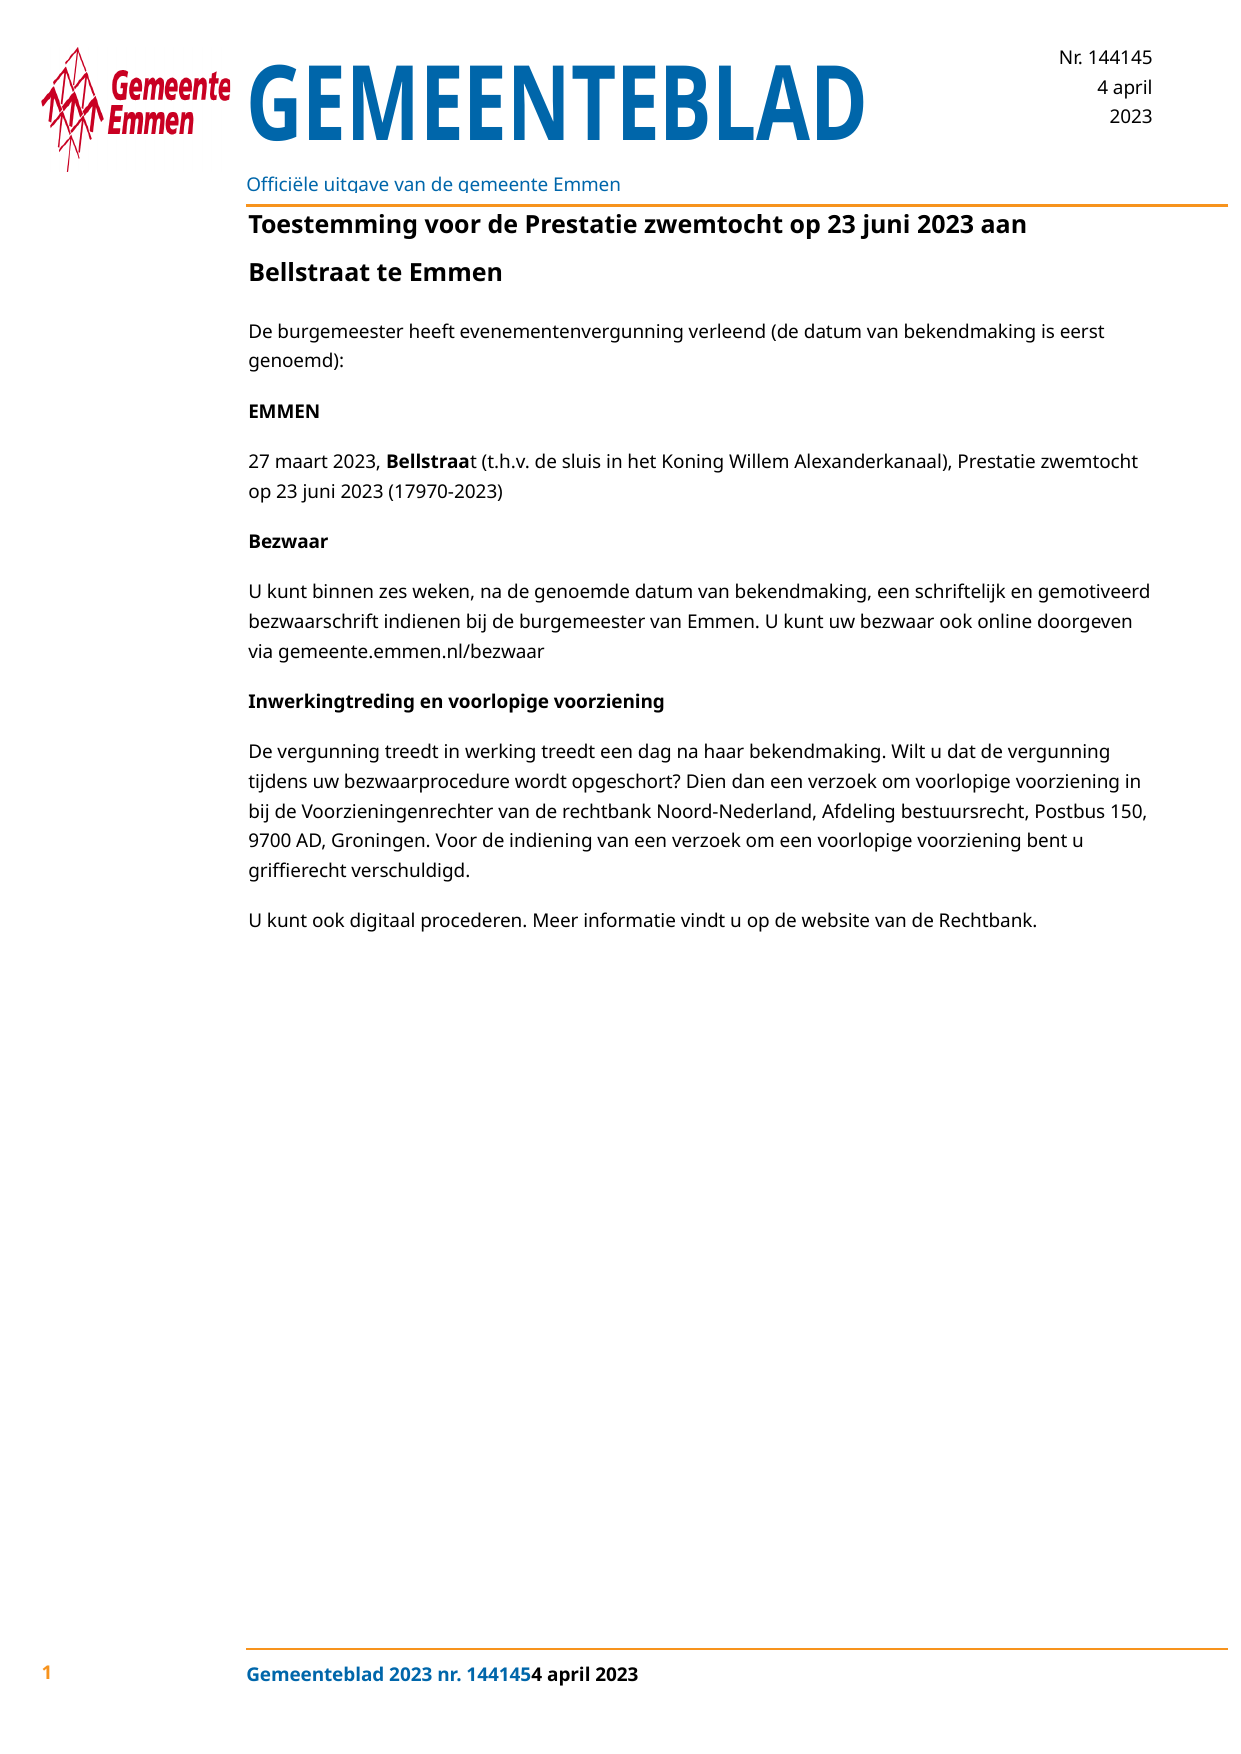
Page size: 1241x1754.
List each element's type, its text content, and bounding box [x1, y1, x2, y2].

picture [41, 47, 231, 172]
text 27 maart 2023, Bellstraat (t.h.v. de sluis in het Koning Willem Alexanderkanaal), Prestatie zwemtocht op 23 juni 2023 (17970-2023) [248, 448, 1152, 504]
text Inwerkingtreding en voorlopige voorziening [248, 688, 1152, 714]
text U kunt binnen zes weken, na de genoemde datum van bekendmaking, een schriftelijk en gemotiveerd bezwaarschrift indienen bij de burgemeester van Emmen. U kunt uw bezwaar ook online doorgeven via gemeente.emmen.nl/bezwaar [248, 579, 1152, 664]
text U kunt ook digitaal procederen. Meer informatie vindt u op de website van de Rechtbank. [248, 907, 1152, 933]
text De burgemeester heeft evenementenvergunning verleend (de datum van bekendmaking is eerst genoemd): [248, 318, 1152, 373]
text De vergunning treedt in werking treedt een dag na haar bekendmaking. Wilt u dat de vergunning tijdens uw bezwaarprocedure wordt opgeschort? Dien dan een verzoek om voorlopige voorziening in bij de Voorzieningenrechter van de rechtbank Noord-Nederland, Afdeling bestuursrecht, Postbus 150, 9700 AD, Groningen. Voor de indiening van een verzoek om een voorlopige voorziening bent u griffierecht verschuldigd. [248, 739, 1152, 883]
text EMMEN [248, 398, 1152, 424]
text Toestemming voor de Prestatie zwemtocht op 23 juni 2023 aan Bellstraat te Emmen [248, 207, 1152, 288]
text Bezwaar [248, 528, 1152, 554]
